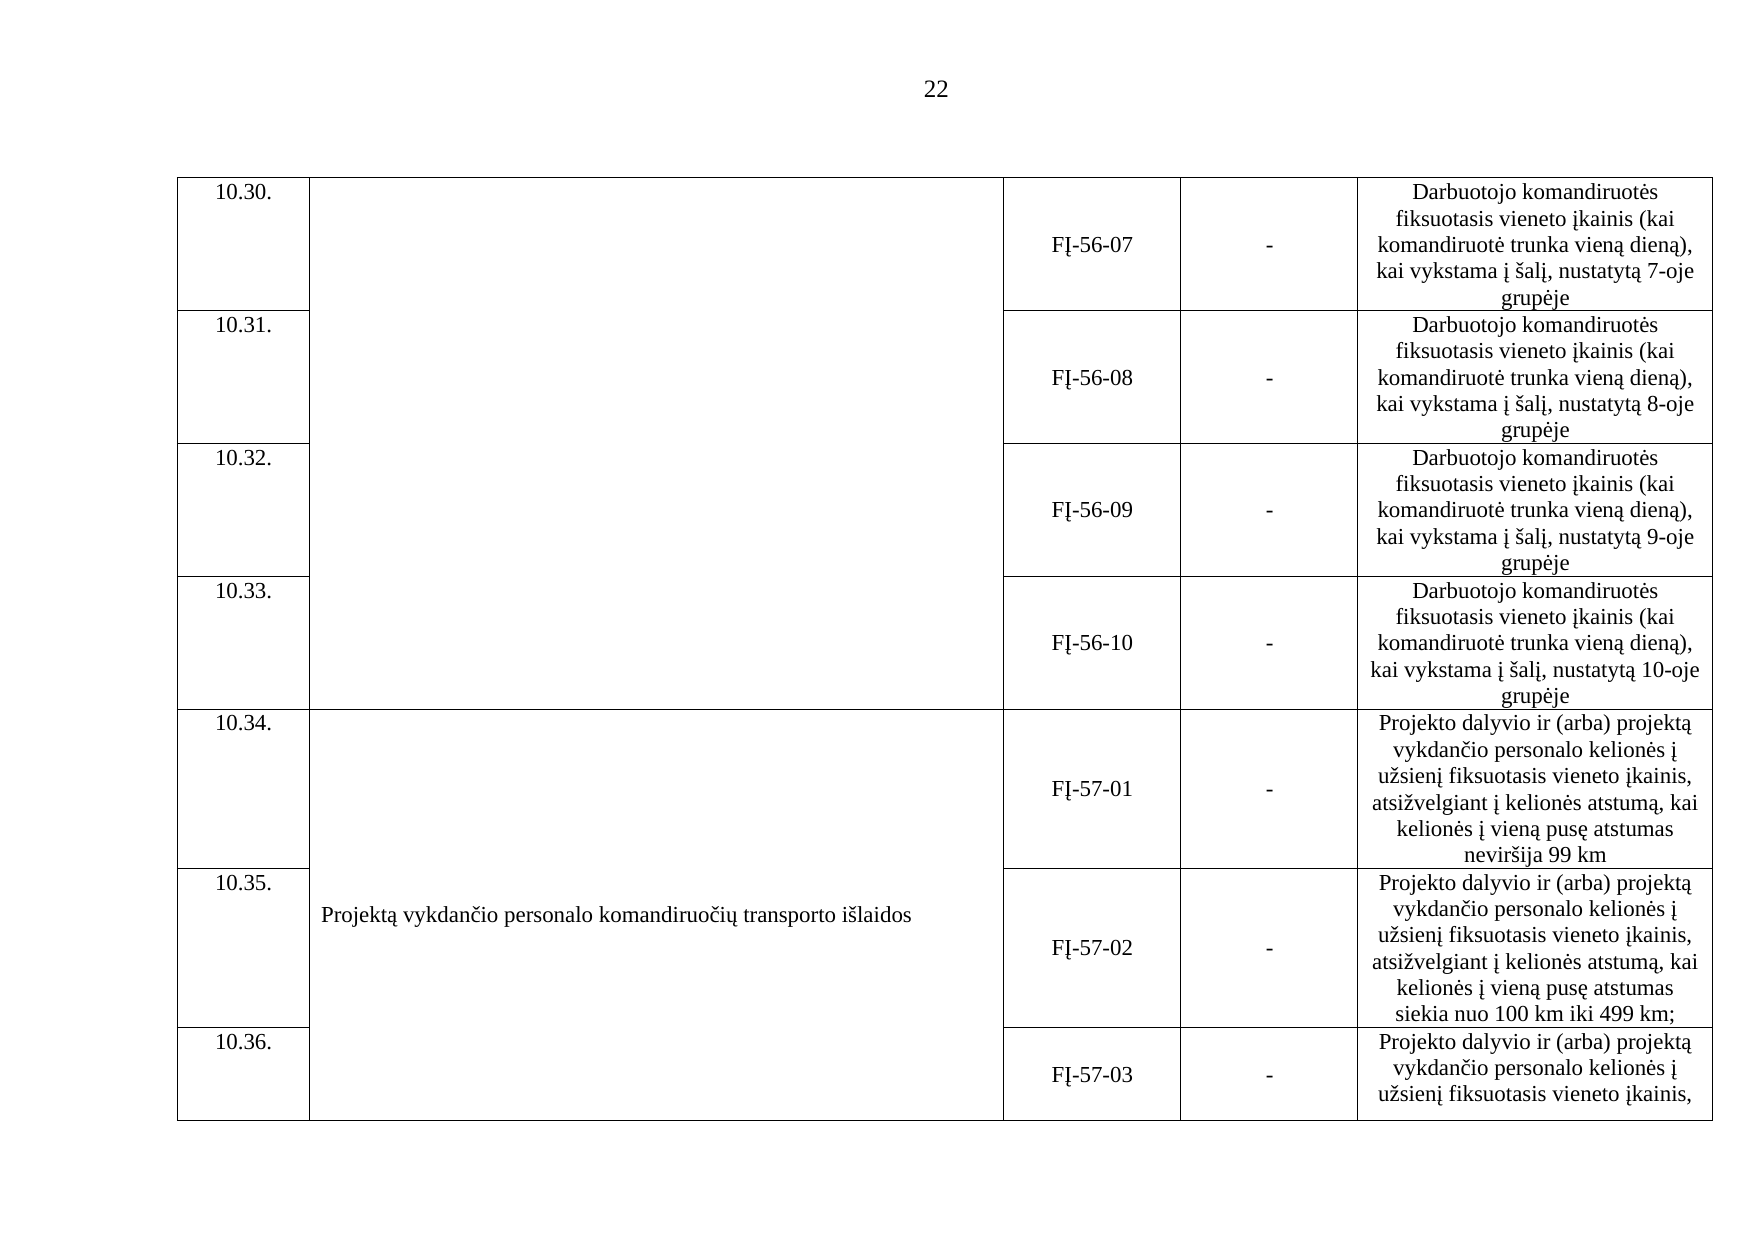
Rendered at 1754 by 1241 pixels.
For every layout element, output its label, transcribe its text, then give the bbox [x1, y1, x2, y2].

table_cell 10.31. [178, 311, 309, 443]
table_cell 10.34. [178, 710, 309, 868]
table_cell Darbuotojo komandiruotės fiksuotasis vieneto įkainis (kai komandiruotė trunka vieną dieną), kai vykstama į šalį, nustatytą 9-oje grupėje [1358, 444, 1712, 576]
table_cell FĮ-57-02 [1004, 869, 1180, 1027]
table_cell Darbuotojo komandiruotės fiksuotasis vieneto įkainis (kai komandiruotė trunka vieną dieną), kai vykstama į šalį, nustatytą 10-oje grupėje [1358, 577, 1712, 708]
table_cell Projekto dalyvio ir (arba) projektą vykdančio personalo kelionės į užsienį fiksuotasis vieneto įkainis, [1358, 1028, 1712, 1120]
table_cell Darbuotojo komandiruotės fiksuotasis vieneto įkainis (kai komandiruotė trunka vieną dieną), kai vykstama į šalį, nustatytą 8-oje grupėje [1358, 311, 1712, 443]
table_cell - [1181, 577, 1357, 708]
table_cell - [1181, 1028, 1357, 1120]
table_cell FĮ-56-07 [1004, 178, 1180, 310]
table_cell FĮ-56-08 [1004, 311, 1180, 443]
table_cell 10.30. [178, 178, 309, 310]
table_cell Projektą vykdančio personalo komandiruočių transporto išlaidos [310, 710, 1003, 1120]
table_cell FĮ-57-01 [1004, 710, 1180, 868]
table_cell Projekto dalyvio ir (arba) projektą vykdančio personalo kelionės į užsienį fiksuotasis vieneto įkainis, atsižvelgiant į kelionės atstumą, kai kelionės į vieną pusę atstumas neviršija 99 km [1358, 710, 1712, 868]
table_cell [310, 178, 1003, 708]
table_cell - [1181, 178, 1357, 310]
table_cell - [1181, 869, 1357, 1027]
table_cell 10.33. [178, 577, 309, 708]
table_cell 10.32. [178, 444, 309, 576]
table_cell - [1181, 311, 1357, 443]
table_cell - [1181, 710, 1357, 868]
table_cell Projekto dalyvio ir (arba) projektą vykdančio personalo kelionės į užsienį fiksuotasis vieneto įkainis, atsižvelgiant į kelionės atstumą, kai kelionės į vieną pusę atstumas siekia nuo 100 km iki 499 km; [1358, 869, 1712, 1027]
table_cell FĮ-56-10 [1004, 577, 1180, 708]
table_cell FĮ-56-09 [1004, 444, 1180, 576]
table_cell FĮ-57-03 [1004, 1028, 1180, 1120]
table_cell 10.35. [178, 869, 309, 1027]
table_cell - [1181, 444, 1357, 576]
table_cell 10.36. [178, 1028, 309, 1120]
table_cell Darbuotojo komandiruotės fiksuotasis vieneto įkainis (kai komandiruotė trunka vieną dieną), kai vykstama į šalį, nustatytą 7-oje grupėje [1358, 178, 1712, 310]
